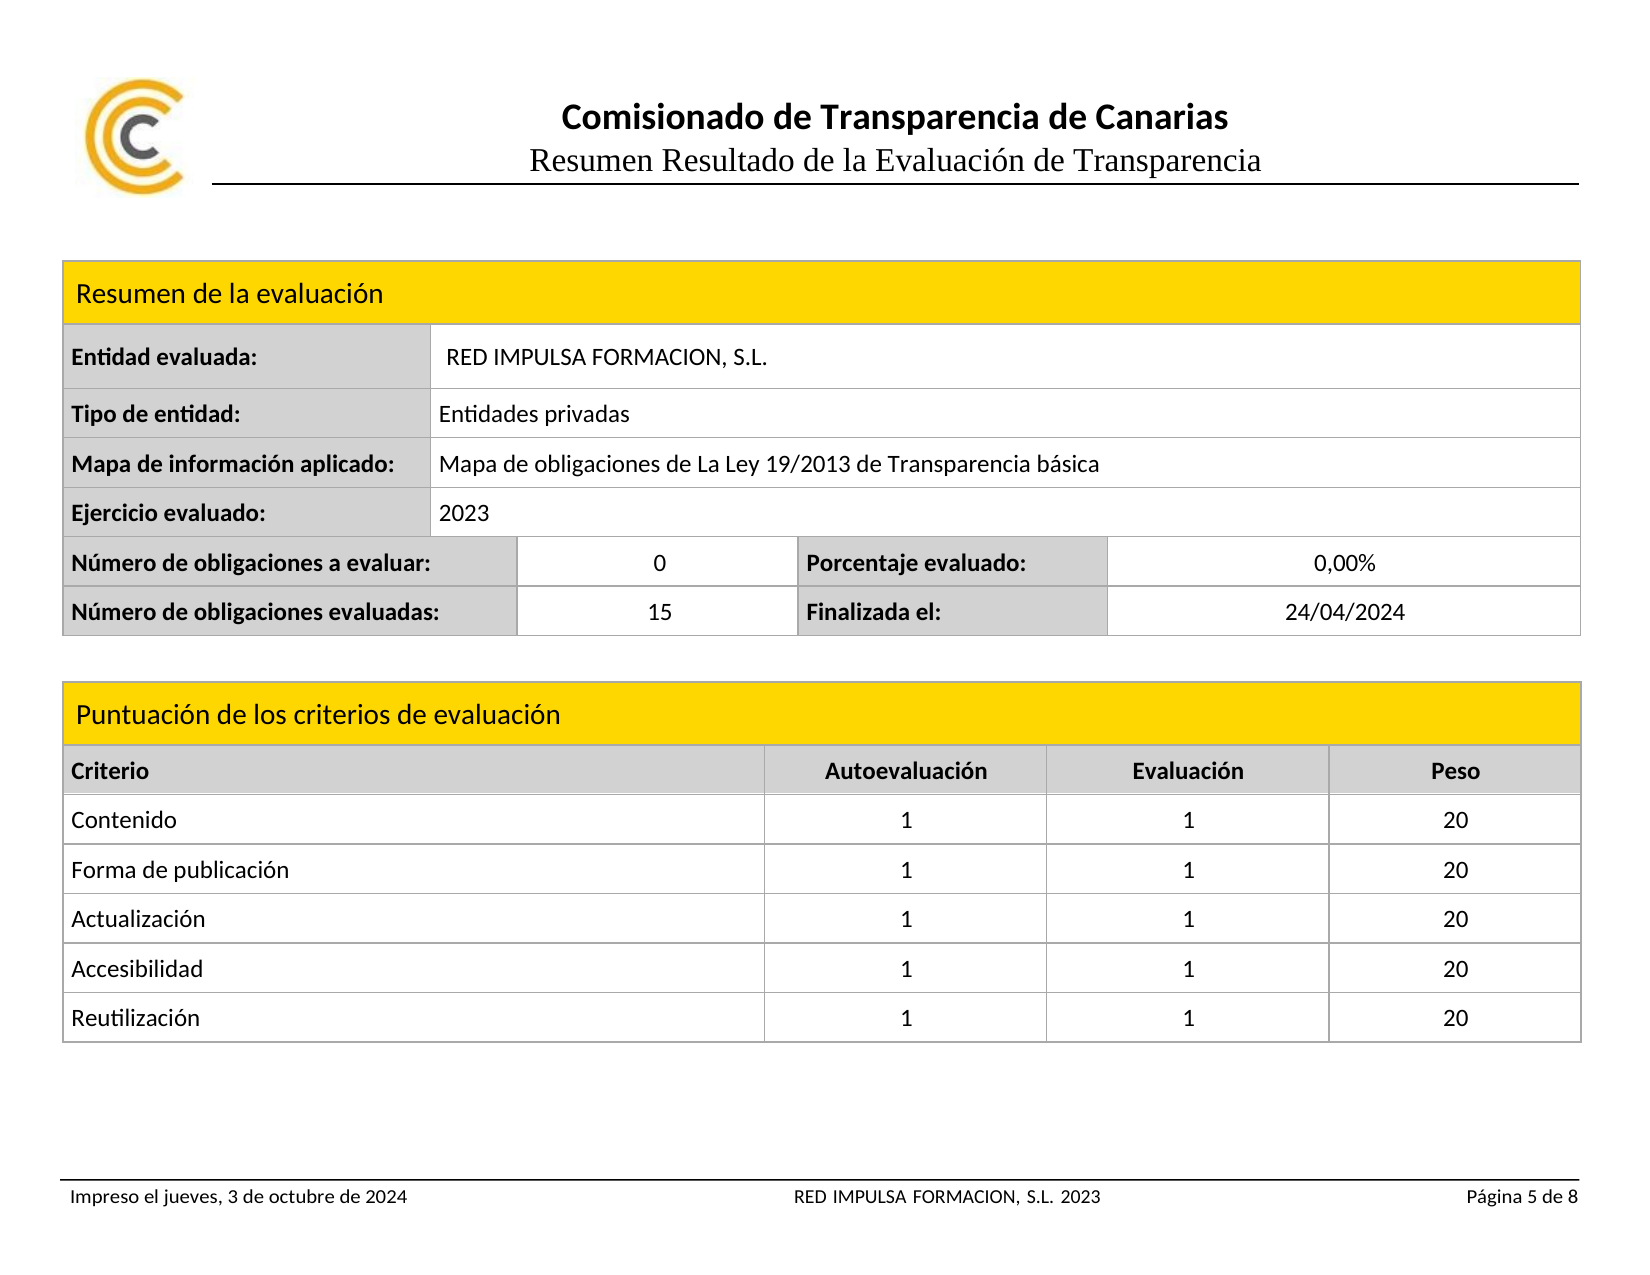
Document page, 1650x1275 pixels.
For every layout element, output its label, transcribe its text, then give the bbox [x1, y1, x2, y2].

table_cell 15 [518, 587, 797, 635]
table_cell 1 [1047, 795, 1328, 843]
table_cell 20 [1330, 795, 1580, 843]
table_cell Autoevaluación [765, 746, 1046, 793]
table_cell Número de obligaciones evaluadas: [64, 587, 516, 635]
table_cell 1 [765, 944, 1046, 991]
table_cell Criterio [64, 746, 764, 793]
table_cell 20 [1330, 993, 1580, 1041]
table_cell Número de obligaciones a evaluar: [64, 537, 516, 585]
table_cell Entidades privadas [431, 389, 1580, 437]
table_cell 1 [765, 845, 1046, 892]
table_cell Mapa de obligaciones de La Ley 19/2013 de Transparencia básica [431, 438, 1580, 486]
table_cell 1 [765, 894, 1046, 942]
table_cell 20 [1330, 944, 1580, 991]
table_cell Peso [1330, 746, 1580, 793]
table_cell Forma de publicación [64, 845, 764, 892]
table_cell 1 [765, 993, 1046, 1041]
table_header Puntuación de los criterios de evaluación [64, 683, 1580, 744]
table_cell 1 [1047, 944, 1328, 991]
table_cell RED IMPULSA FORMACION, S.L. [431, 325, 1580, 387]
table_cell Evaluación [1047, 746, 1328, 793]
table_cell Tipo de entidad: [64, 389, 430, 437]
table_cell 24/04/2024 [1108, 587, 1580, 635]
table_cell Entidad evaluada: [64, 325, 430, 387]
table_cell Contenido [64, 795, 764, 843]
table_cell Porcentaje evaluado: [799, 537, 1107, 585]
table_cell 20 [1330, 845, 1580, 892]
table_cell 2023 [431, 488, 1580, 536]
table_cell Accesibilidad [64, 944, 764, 991]
table_cell Mapa de información aplicado: [64, 438, 430, 486]
table_cell 1 [765, 795, 1046, 843]
table_cell 20 [1330, 894, 1580, 942]
table_cell 1 [1047, 845, 1328, 892]
table_cell Reutilización [64, 993, 764, 1041]
table_cell 1 [1047, 894, 1328, 942]
table_header Resumen de la evaluación [64, 262, 1580, 323]
table_cell Actualización [64, 894, 764, 942]
table_cell 0 [518, 537, 797, 585]
table_cell Ejercicio evaluado: [64, 488, 430, 536]
table_cell Finalizada el: [799, 587, 1107, 635]
table_cell 0,00% [1108, 537, 1580, 585]
table_cell 1 [1047, 993, 1328, 1041]
